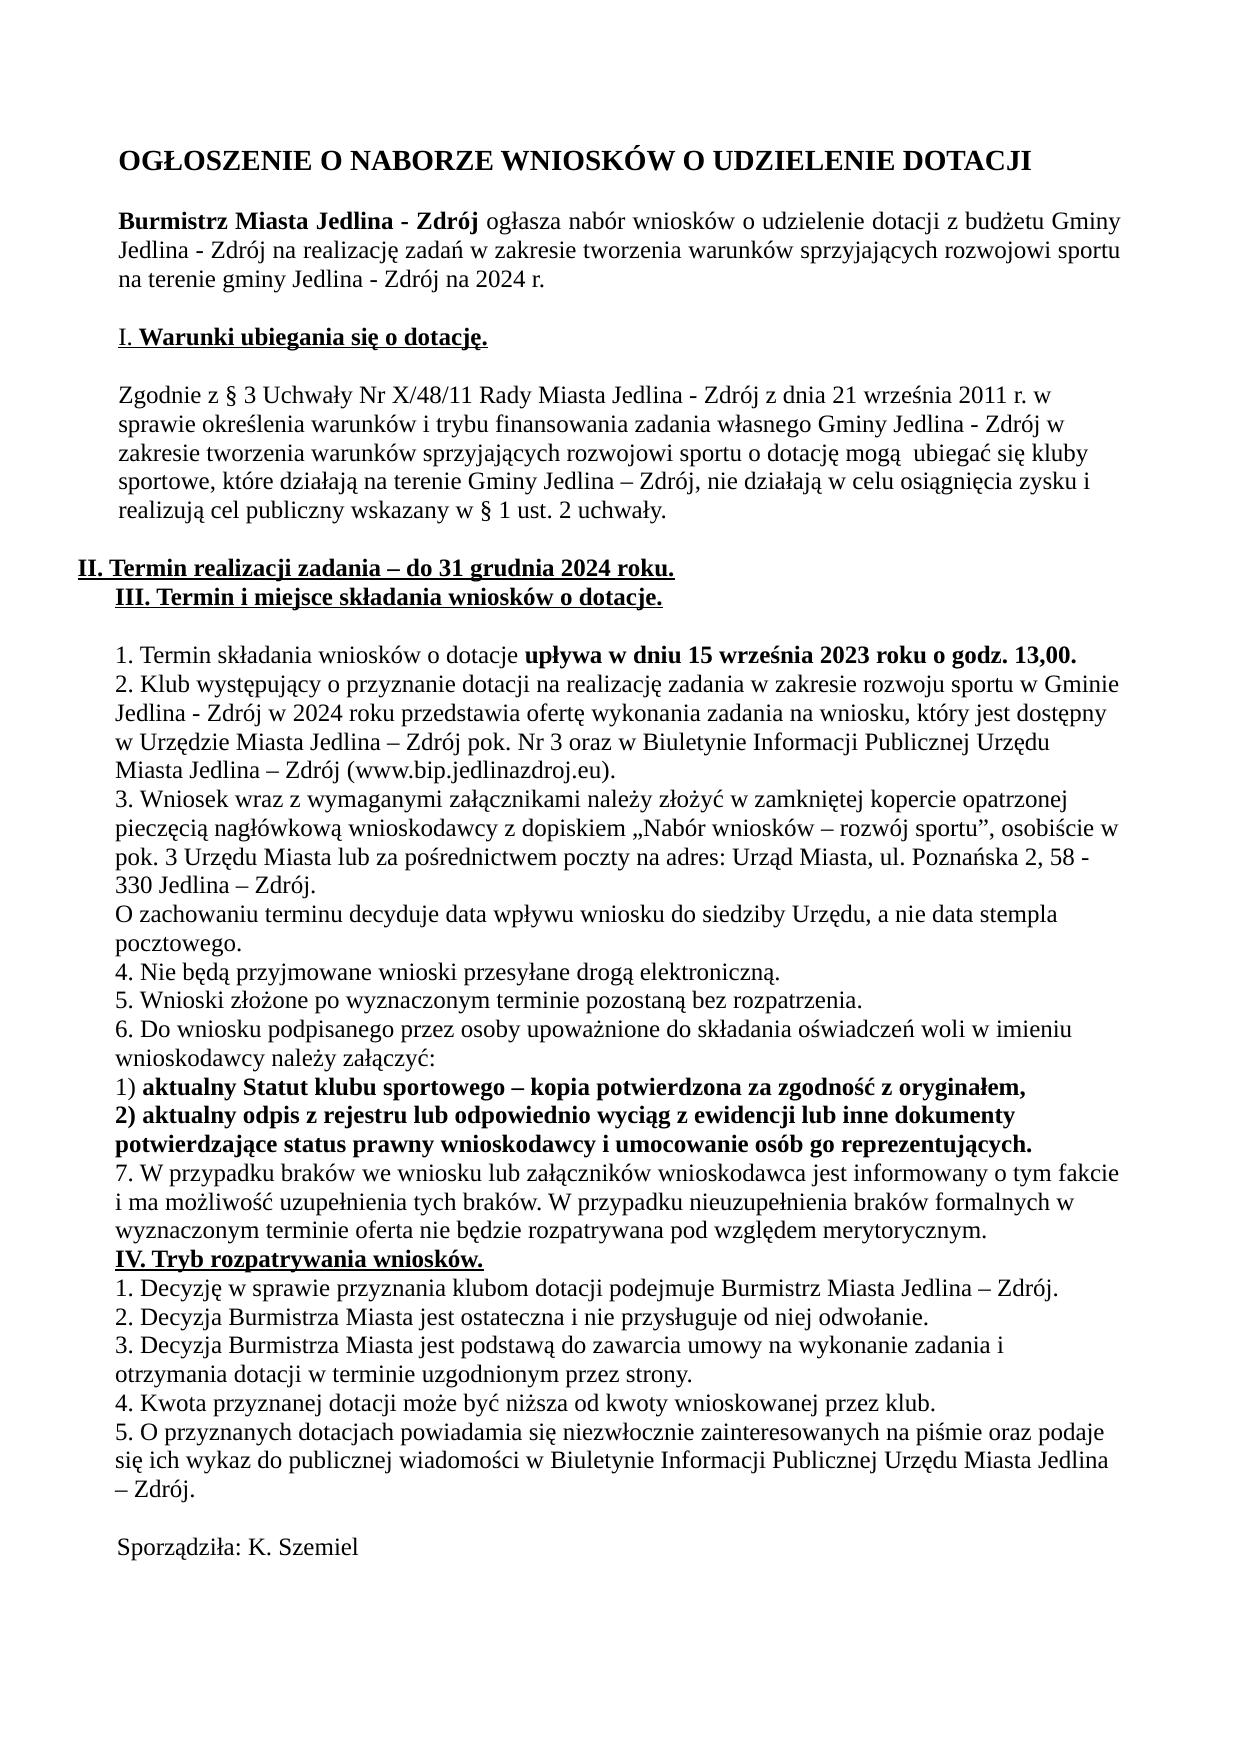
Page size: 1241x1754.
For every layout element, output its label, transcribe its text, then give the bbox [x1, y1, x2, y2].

text Sporządziła: K. Szemiel [115, 1532, 1122, 1561]
text Burmistrz Miasta Jedlina - Zdrój ogłasza nabór wniosków o udzielenie dotacji z budżetu Gminy Jedlina - Zdrój na realizację zadań w zakresie tworzenia warunków sprzyjających rozwojowi sportu na terenie gminy Jedlina - Zdrój na 2024 r. [118, 206, 1122, 292]
text Zgodnie z § 3 Uchwały Nr X/48/11 Rady Miasta Jedlina - Zdrój z dnia 21 września 2011 r. w sprawie określenia warunków i trybu finansowania zadania własnego Gminy Jedlina - Zdrój w zakresie tworzenia warunków sprzyjających rozwojowi sportu o dotację mogą ubiegać się kluby sportowe, które działają na terenie Gminy Jedlina – Zdrój, nie działają w celu osiągnięcia zysku i realizują cel publiczny wskazany w § 1 ust. 2 uchwały. [118, 380, 1122, 524]
text I. Warunki ubiegania się o dotację. [118, 322, 1122, 351]
text 1. Termin składania wniosków o dotacje upływa w dniu 15 września 2023 roku o godz. 13,00. 2. Klub występujący o przyznanie dotacji na realizację zadania w zakresie rozwoju sportu w Gminie Jedlina - Zdrój w 2024 roku przedstawia ofertę wykonania zadania na wniosku, który jest dostępny w Urzędzie Miasta Jedlina – Zdrój pok. Nr 3 oraz w Biuletynie Informacji Publicznej Urzędu Miasta Jedlina – Zdrój (www.bip.jedlinazdroj.eu). 3. Wniosek wraz z wymaganymi załącznikami należy złożyć w zamkniętej kopercie opatrzonej pieczęcią nagłówkową wnioskodawcy z dopiskiem „Nabór wniosków – rozwój sportu”, osobiście w pok. 3 Urzędu Miasta lub za pośrednictwem poczty na adres: Urząd Miasta, ul. Poznańska 2, 58 -330 Jedlina – Zdrój. O zachowaniu terminu decyduje data wpływu wniosku do siedziby Urzędu, a nie data stempla pocztowego. 4. Nie będą przyjmowane wnioski przesyłane drogą elektroniczną. 5. Wnioski złożone po wyznaczonym terminie pozostaną bez rozpatrzenia. 6. Do wniosku podpisanego przez osoby upoważnione do składania oświadczeń woli w imieniu wnioskodawcy należy załączyć: 1) aktualny Statut klubu sportowego – kopia potwierdzona za zgodność z oryginałem, 2) aktualny odpis z rejestru lub odpowiednio wyciąg z ewidencji lub inne dokumenty potwierdzające status prawny wnioskodawcy i umocowanie osób go reprezentujących. 7. W przypadku braków we wniosku lub załączników wnioskodawca jest informowany o tym fakcie i ma możliwość uzupełnienia tych braków. W przypadku nieuzupełnienia braków formalnych w wyznaczonym terminie oferta nie będzie rozpatrywana pod względem merytorycznym. IV. Tryb rozpatrywania wniosków. 1. Decyzję w sprawie przyznania klubom dotacji podejmuje Burmistrz Miasta Jedlina – Zdrój. 2. Decyzja Burmistrza Miasta jest ostateczna i nie przysługuje od niej odwołanie. 3. Decyzja Burmistrza Miasta jest podstawą do zawarcia umowy na wykonanie zadania i otrzymania dotacji w terminie uzgodnionym przez strony. 4. Kwota przyznanej dotacji może być niższa od kwoty wnioskowanej przez klub. 5. O przyznanych dotacjach powiadamia się niezwłocznie zainteresowanych na piśmie oraz podaje się ich wykaz do publicznej wiadomości w Biuletynie Informacji Publicznej Urzędu Miasta Jedlina – Zdrój. [77, 640, 1122, 1503]
text II. Termin realizacji zadania – do 31 grudnia 2024 roku. III. Termin i miejsce składania wniosków o dotacje. [77, 553, 1122, 611]
subtitle OGŁOSZENIE O NABORZE WNIOSKÓW O UDZIELENIE DOTACJI [118, 143, 1122, 177]
